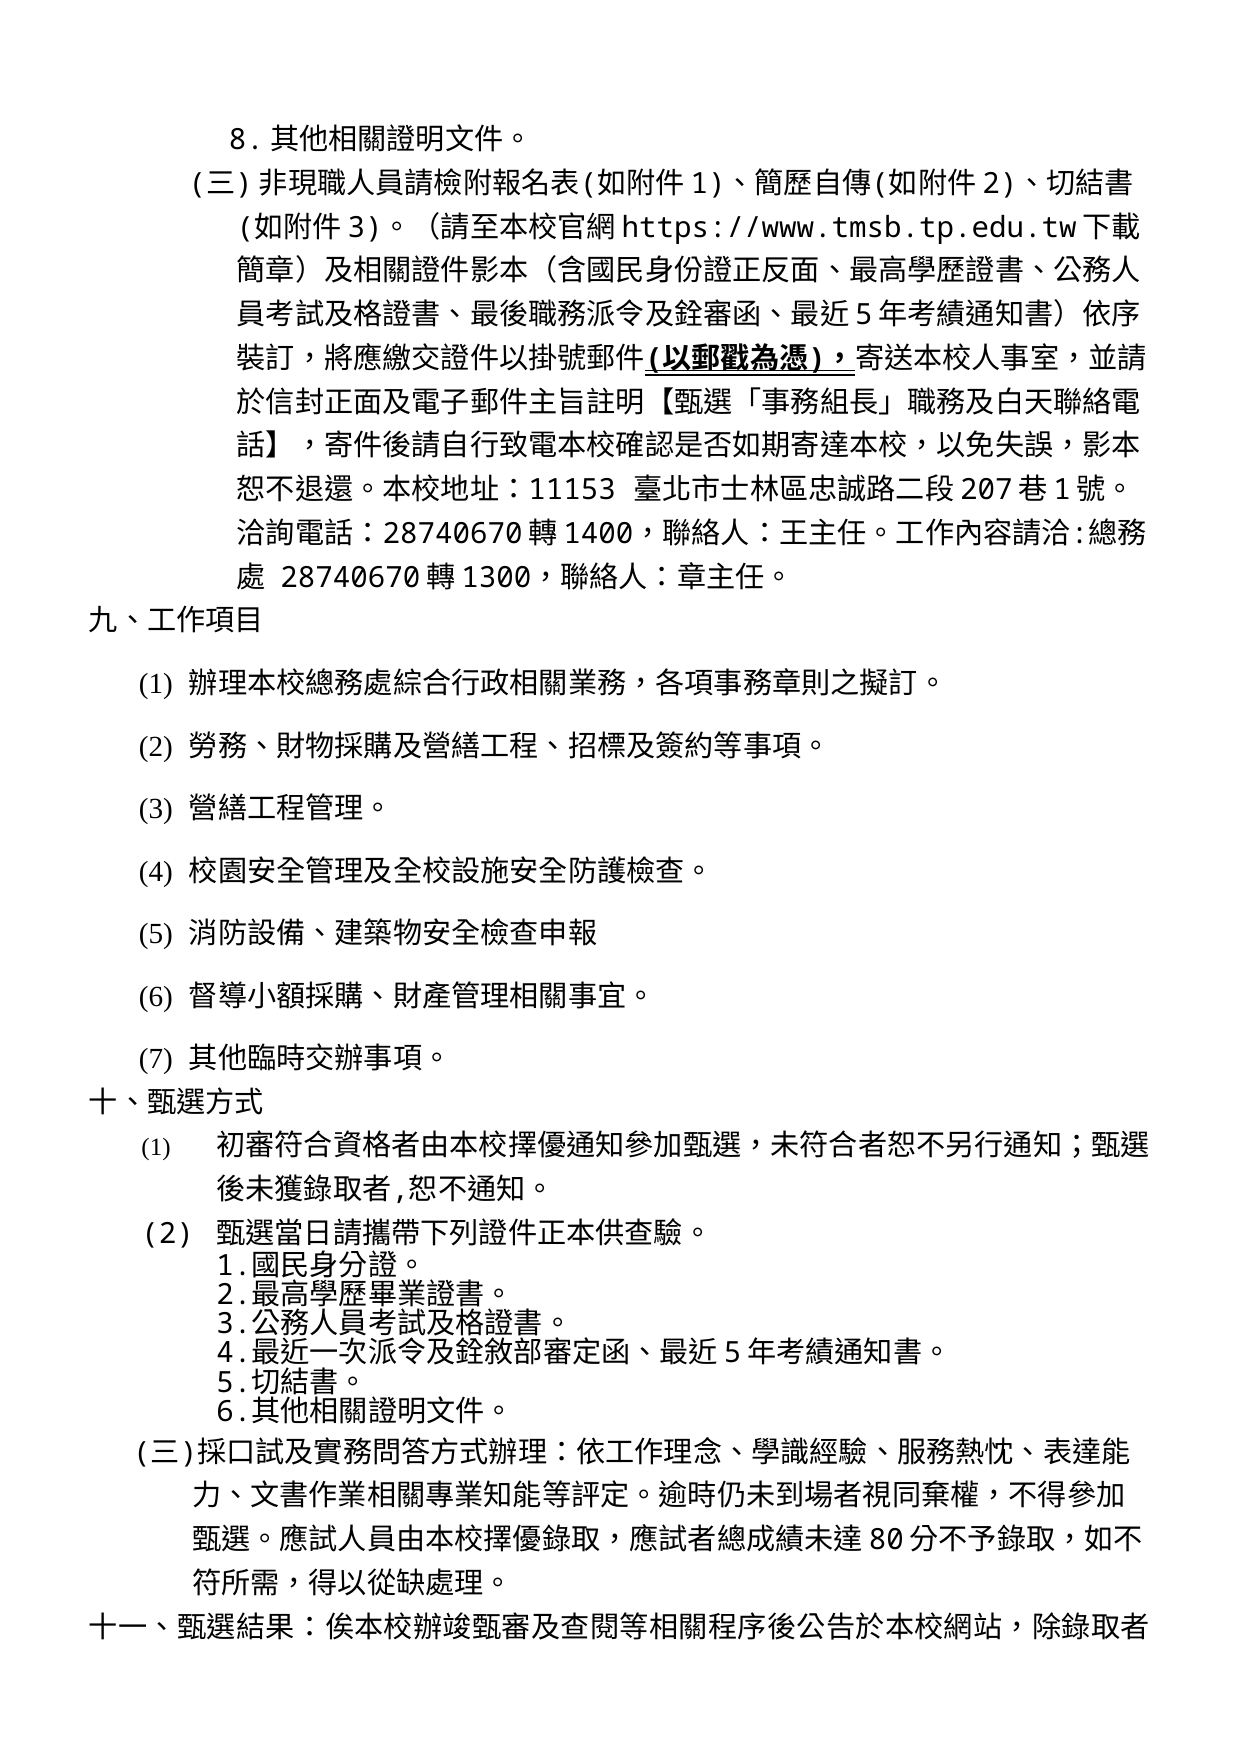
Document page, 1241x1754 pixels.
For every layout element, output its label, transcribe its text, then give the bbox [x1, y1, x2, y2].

list 校園安全管理及全校設施安全防護檢查。 [139, 827, 1152, 889]
text 5.切結書。 [216, 1369, 1152, 1398]
text 十、甄選方式 [89, 1077, 1152, 1121]
list 初審符合資格者由本校擇優通知參加甄選，未符合者恕不另行通知；甄選後未獲錄取者,恕不通知。 [141, 1121, 1152, 1208]
text 8. 其他相關證明文件。 [228, 114, 1152, 158]
text (三)採口試及實務問答方式辦理：依工作理念、學識經驗、服務熱忱、表達能力、文書作業相關專業知能等評定。逾時仍未到場者視同棄權，不得參加甄選。應試人員由本校擇優錄取，應試者總成績未達80分不予錄取，如不符所需，得以從缺處理。 [133, 1427, 1152, 1602]
list 消防設備、建築物安全檢查申報 [139, 889, 1152, 952]
text 1.國民身分證。 [216, 1252, 1152, 1281]
list 勞務、財物採購及營繕工程、招標及簽約等事項。 [139, 702, 1152, 764]
list 辦理本校總務處綜合行政相關業務，各項事務章則之擬訂。 [139, 639, 1152, 702]
list 其他臨時交辦事項。 [139, 1014, 1152, 1077]
text 6.其他相關證明文件。 [216, 1398, 1152, 1427]
list 督導小額採購、財產管理相關事宜。 [139, 952, 1152, 1014]
text 十一、甄選結果：俟本校辦竣甄審及查閱等相關程序後公告於本校網站，除錄取者 [89, 1602, 1152, 1646]
text (三) 非現職人員請檢附報名表(如附件1)、簡歷自傳(如附件2)、切結書(如附件3)。（請至本校官網https://www.tmsb.tp.edu.tw下載簡章）及相關證件影本（含國民身份證正反面、最高學歷證書、公務人員考試及格證書、最後職務派令及銓審函、最近5年考績通知書）依序裝訂，將應繳交證件以掛號郵件(以郵戳為憑)，寄送本校人事室，並請於信封正面及電子郵件主旨註明【甄選「事務組長」職務及白天聯絡電話】，寄件後請自行致電本校確認是否如期寄達本校，以免失誤，影本恕不退還。本校地址：11153 臺北市士林區忠誠路二段207巷1號。洽詢電話：28740670轉1400，聯絡人：王主任。工作內容請洽:總務處 28740670轉1300，聯絡人：章主任。 [118, 158, 1152, 596]
list 營繕工程管理。 [139, 764, 1152, 827]
text 4.最近一次派令及銓敘部審定函、最近5年考績通知書。 [216, 1339, 1152, 1369]
text 九、工作項目 [89, 596, 1152, 639]
text 3.公務人員考試及格證書。 [216, 1310, 1152, 1339]
text 2.最高學歷畢業證書。 [216, 1281, 1152, 1310]
list 甄選當日請攜帶下列證件正本供查驗。 [141, 1208, 1152, 1252]
